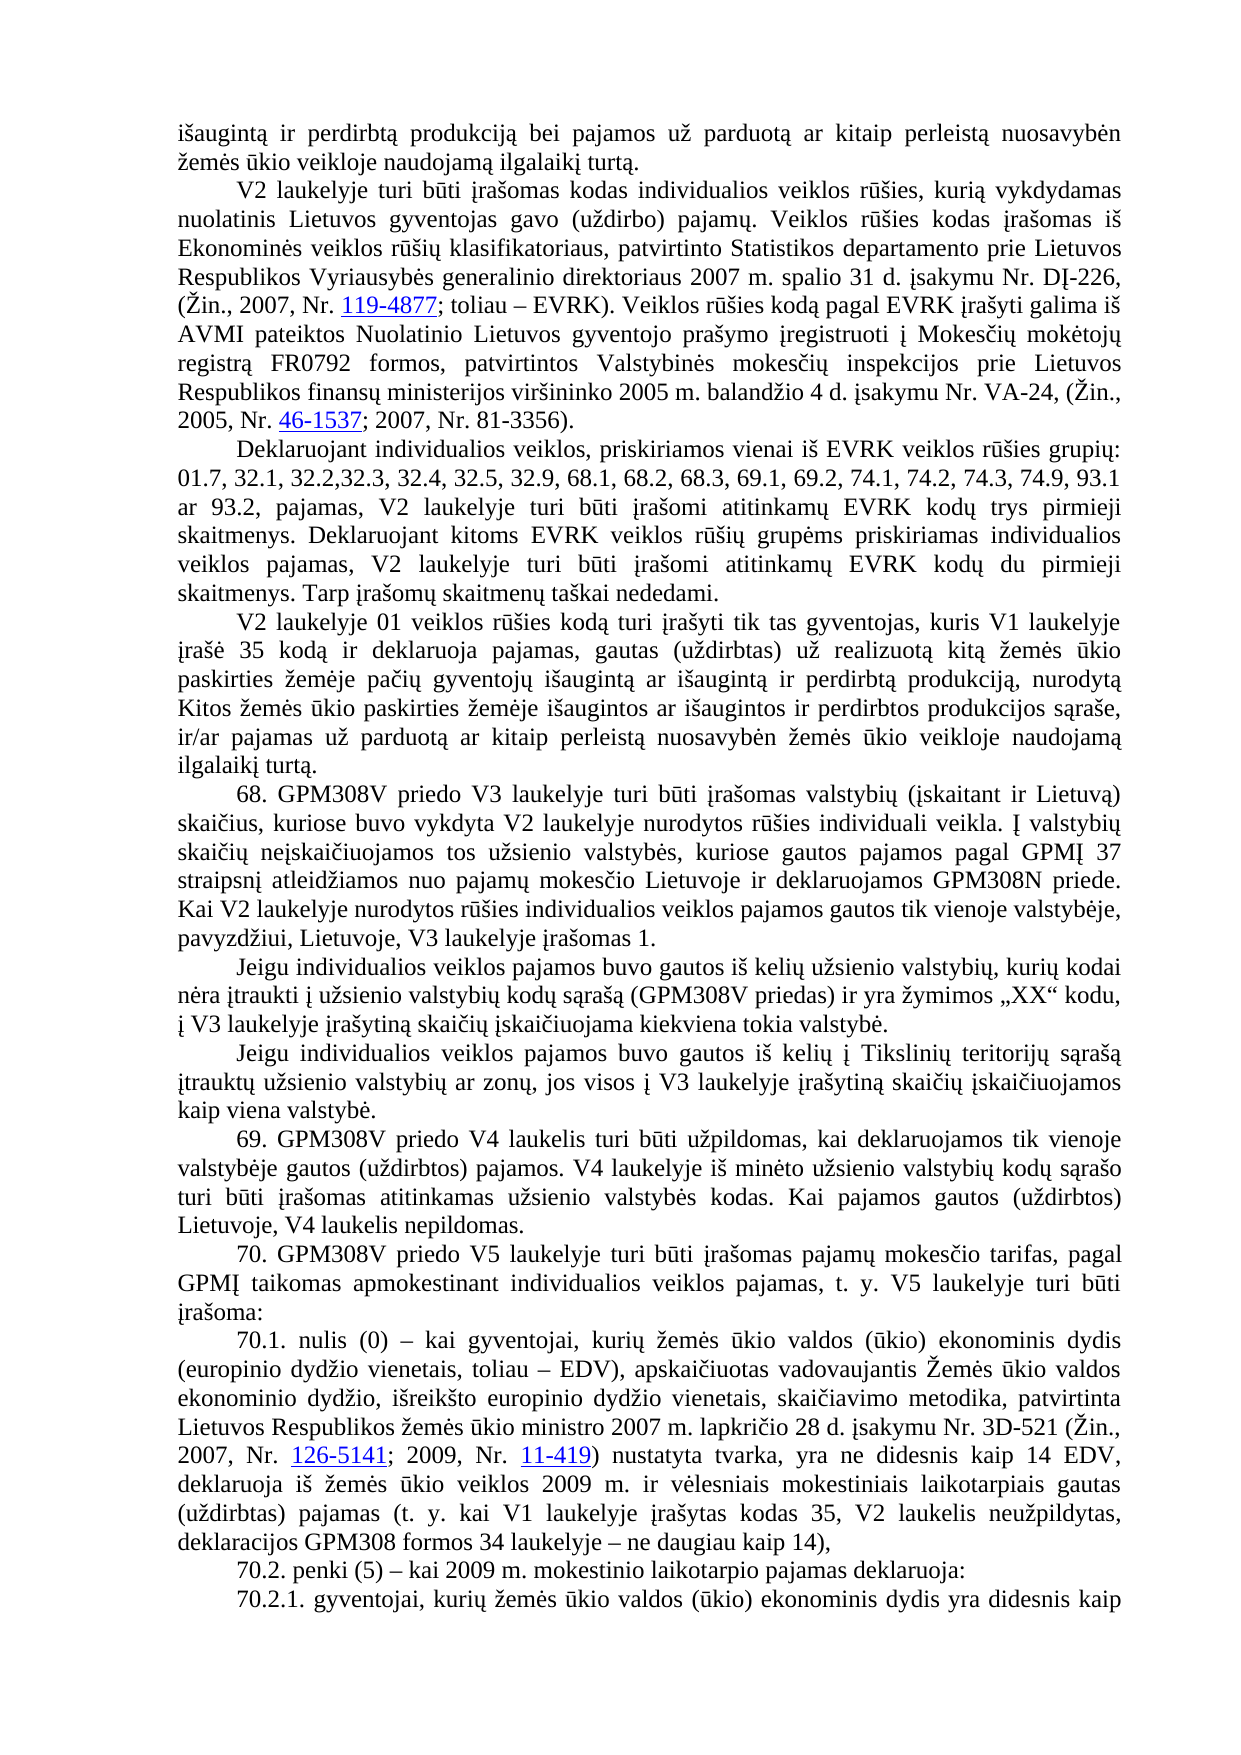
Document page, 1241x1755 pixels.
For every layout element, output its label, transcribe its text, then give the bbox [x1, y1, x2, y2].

text Jeigu individualios veiklos pajamos buvo gautos iš kelių į Tikslinių teritorijų sąrašą įtrauktų užsienio valstybių ar zonų, jos visos į V3 laukelyje įrašytiną skaičių įskaičiuojamos kaip viena valstybė. [177, 1038, 1122, 1124]
text 70.2. penki (5) – kai 2009 m. mokestinio laikotarpio pajamas deklaruoja: [177, 1556, 1122, 1584]
text V2 laukelyje turi būti įrašomas kodas individualios veiklos rūšies, kurią vykdydamas nuolatinis Lietuvos gyventojas gavo (uždirbo) pajamų. Veiklos rūšies kodas įrašomas iš Ekonominės veiklos rūšių klasifikatoriaus, patvirtinto Statistikos departamento prie Lietuvos Respublikos Vyriausybės generalinio direktoriaus 2007 m. spalio 31 d. įsakymu Nr. DĮ-226, (Žin., 2007, Nr. 119-4877; toliau – EVRK). Veiklos rūšies kodą pagal EVRK įrašyti galima iš AVMI pateiktos Nuolatinio Lietuvos gyventojo prašymo įregistruoti į Mokesčių mokėtojų registrą FR0792 formos, patvirtintos Valstybinės mokesčių inspekcijos prie Lietuvos Respublikos finansų ministerijos viršininko 2005 m. balandžio 4 d. įsakymu Nr. VA-24, (Žin., 2005, Nr. 46-1537; 2007, Nr. 81-3356). [177, 176, 1122, 434]
text 70.2.1. gyventojai, kurių žemės ūkio valdos (ūkio) ekonominis dydis yra didesnis kaip [177, 1584, 1122, 1613]
text 70. GPM308V priedo V5 laukelyje turi būti įrašomas pajamų mokesčio tarifas, pagal GPMĮ taikomas apmokestinant individualios veiklos pajamas, t. y. V5 laukelyje turi būti įrašoma: [177, 1239, 1122, 1326]
text 69. GPM308V priedo V4 laukelis turi būti užpildomas, kai deklaruojamos tik vienoje valstybėje gautos (uždirbtos) pajamos. V4 laukelyje iš minėto užsienio valstybių kodų sąrašo turi būti įrašomas atitinkamas užsienio valstybės kodas. Kai pajamos gautos (uždirbtos) Lietuvoje, V4 laukelis nepildomas. [177, 1124, 1122, 1239]
text išaugintą ir perdirbtą produkciją bei pajamos už parduotą ar kitaip perleistą nuosavybėn žemės ūkio veikloje naudojamą ilgalaikį turtą. [177, 118, 1122, 176]
text Jeigu individualios veiklos pajamos buvo gautos iš kelių užsienio valstybių, kurių kodai nėra įtraukti į užsienio valstybių kodų sąrašą (GPM308V priedas) ir yra žymimos „XX“ kodu, į V3 laukelyje įrašytiną skaičių įskaičiuojama kiekviena tokia valstybė. [177, 952, 1122, 1038]
text V2 laukelyje 01 veiklos rūšies kodą turi įrašyti tik tas gyventojas, kuris V1 laukelyje įrašė 35 kodą ir deklaruoja pajamas, gautas (uždirbtas) už realizuotą kitą žemės ūkio paskirties žemėje pačių gyventojų išaugintą ar išaugintą ir perdirbtą produkciją, nurodytą Kitos žemės ūkio paskirties žemėje išaugintos ar išaugintos ir perdirbtos produkcijos sąraše, ir/ar pajamas už parduotą ar kitaip perleistą nuosavybėn žemės ūkio veikloje naudojamą ilgalaikį turtą. [177, 607, 1122, 779]
text 68. GPM308V priedo V3 laukelyje turi būti įrašomas valstybių (įskaitant ir Lietuvą) skaičius, kuriose buvo vykdyta V2 laukelyje nurodytos rūšies individuali veikla. Į valstybių skaičių neįskaičiuojamos tos užsienio valstybės, kuriose gautos pajamos pagal GPMĮ 37 straipsnį atleidžiamos nuo pajamų mokesčio Lietuvoje ir deklaruojamos GPM308N priede. Kai V2 laukelyje nurodytos rūšies individualios veiklos pajamos gautos tik vienoje valstybėje, pavyzdžiui, Lietuvoje, V3 laukelyje įrašomas 1. [177, 779, 1122, 952]
text 70.1. nulis (0) – kai gyventojai, kurių žemės ūkio valdos (ūkio) ekonominis dydis (europinio dydžio vienetais, toliau – EDV), apskaičiuotas vadovaujantis Žemės ūkio valdos ekonominio dydžio, išreikšto europinio dydžio vienetais, skaičiavimo metodika, patvirtinta Lietuvos Respublikos žemės ūkio ministro 2007 m. lapkričio 28 d. įsakymu Nr. 3D-521 (Žin., 2007, Nr. 126-5141; 2009, Nr. 11-419) nustatyta tvarka, yra ne didesnis kaip 14 EDV, deklaruoja iš žemės ūkio veiklos 2009 m. ir vėlesniais mokestiniais laikotarpiais gautas (uždirbtas) pajamas (t. y. kai V1 laukelyje įrašytas kodas 35, V2 laukelis neužpildytas, deklaracijos GPM308 formos 34 laukelyje – ne daugiau kaip 14), [177, 1326, 1122, 1556]
text Deklaruojant individualios veiklos, priskiriamos vienai iš EVRK veiklos rūšies grupių: 01.7, 32.1, 32.2,32.3, 32.4, 32.5, 32.9, 68.1, 68.2, 68.3, 69.1, 69.2, 74.1, 74.2, 74.3, 74.9, 93.1 ar 93.2, pajamas, V2 laukelyje turi būti įrašomi atitinkamų EVRK kodų trys pirmieji skaitmenys. Deklaruojant kitoms EVRK veiklos rūšių grupėms priskiriamas individualios veiklos pajamas, V2 laukelyje turi būti įrašomi atitinkamų EVRK kodų du pirmieji skaitmenys. Tarp įrašomų skaitmenų taškai nededami. [177, 434, 1122, 607]
